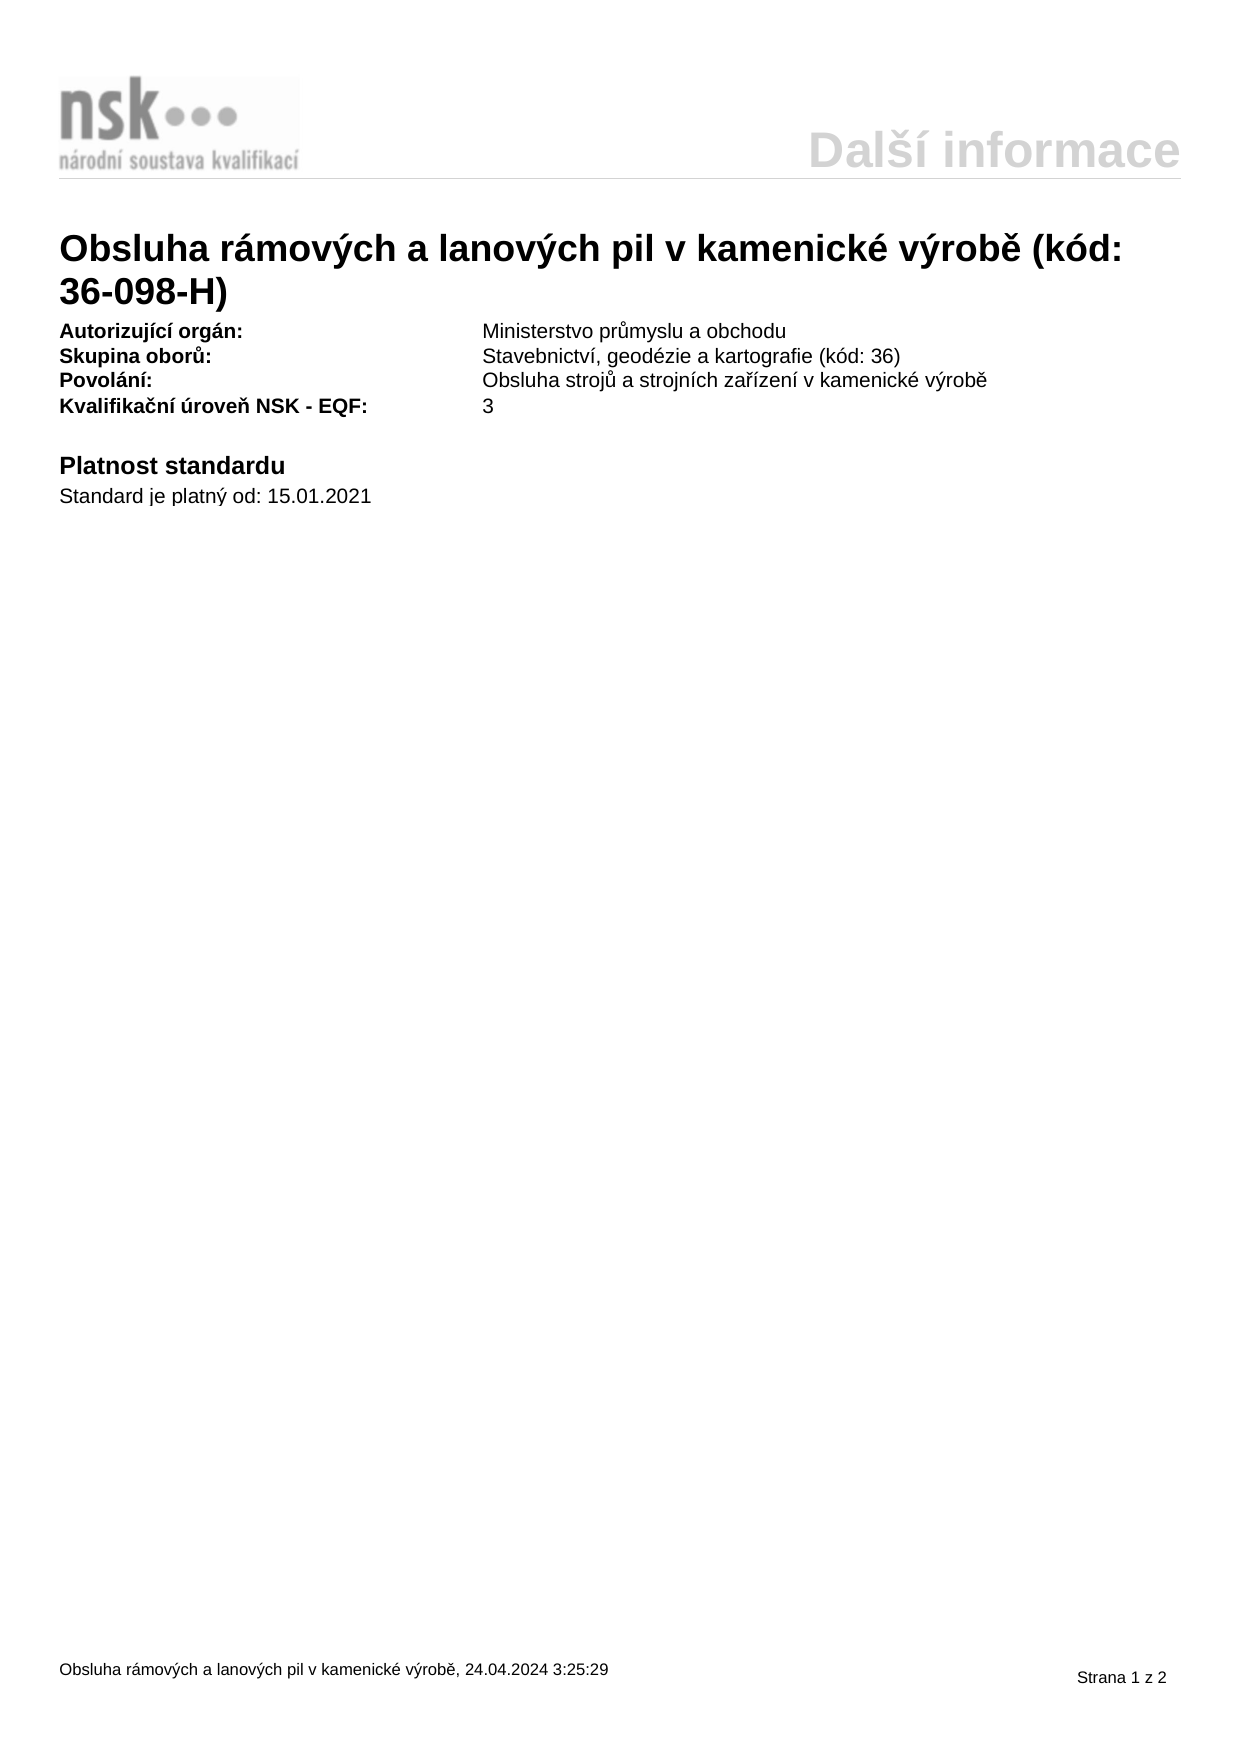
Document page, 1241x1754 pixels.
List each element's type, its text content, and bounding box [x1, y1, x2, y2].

table_cell [59, 313, 119, 319]
table_cell [59, 1384, 119, 1659]
table_cell [1167, 806, 1181, 1106]
table_cell [119, 418, 482, 447]
table_cell [59, 506, 119, 806]
table_cell [861, 1384, 1167, 1659]
table_cell [861, 506, 1167, 806]
table_cell [627, 313, 861, 319]
table_cell [119, 1384, 482, 1659]
table_cell [861, 1106, 1167, 1383]
table_cell [1167, 1384, 1181, 1659]
table_cell [482, 806, 619, 1106]
table_cell Obsluha rámových a lanových pil v kamenické výrobě (kód: 36-098-H) [59, 224, 1181, 313]
table_cell [119, 506, 482, 806]
table_cell [861, 418, 1167, 447]
table_cell [619, 418, 627, 447]
table_cell Ministerstvo průmyslu a obchodu [482, 319, 1181, 344]
table_cell [627, 506, 861, 806]
table_cell [619, 172, 627, 178]
table_cell [1167, 1106, 1181, 1383]
table_cell [482, 172, 619, 178]
table_cell Standard je platný od: 15.01.2021 [59, 484, 1181, 506]
table_cell [1167, 1660, 1181, 1696]
table_cell [619, 313, 627, 319]
table_cell [59, 196, 119, 224]
table_cell [119, 806, 482, 1106]
table_cell [627, 1106, 861, 1383]
picture [58, 59, 620, 172]
table_header Další informace [627, 59, 1181, 178]
table_cell [627, 196, 861, 224]
table_cell [619, 806, 627, 1106]
table_cell Autorizující orgán: [59, 319, 482, 343]
table_cell [119, 313, 482, 319]
table_cell [627, 1384, 861, 1659]
table_cell [1167, 313, 1181, 319]
table_cell [627, 806, 861, 1106]
table_cell [482, 1106, 619, 1383]
table_cell [1167, 506, 1181, 806]
table_cell [59, 806, 119, 1106]
table_cell Obsluha rámových a lanových pil v kamenické výrobě, 24.04.2024 3:25:29 [59, 1660, 861, 1696]
table_header [620, 59, 627, 172]
table_cell [482, 313, 619, 319]
table_cell [619, 506, 627, 806]
table_cell [861, 196, 1167, 224]
table_cell Platnost standardu [59, 448, 1181, 483]
table_cell [861, 806, 1167, 1106]
table_cell [59, 418, 119, 447]
table_cell Stavebnictví, geodézie a kartografie (kód: 36) [482, 344, 1181, 368]
table_cell Skupina oborů: [59, 344, 482, 368]
table_cell [619, 1106, 627, 1383]
table_cell [619, 1384, 627, 1659]
table_cell [119, 196, 482, 224]
table_cell [1167, 418, 1181, 447]
table_cell [119, 1106, 482, 1383]
table_cell [482, 418, 619, 447]
table_cell [482, 196, 619, 224]
table_cell Povolání: [59, 368, 482, 392]
table_cell Obsluha strojů a strojních zařízení v kamenické výrobě [482, 368, 1181, 393]
table_cell [482, 1384, 619, 1659]
table_cell [59, 172, 119, 178]
table_cell [861, 313, 1167, 319]
table_cell [619, 196, 627, 224]
table_cell [482, 506, 619, 806]
table_cell [119, 172, 482, 178]
table_cell [627, 418, 861, 447]
table_cell 3 [482, 394, 1181, 417]
table_cell [59, 1106, 119, 1383]
table_cell [1167, 196, 1181, 224]
table_cell [59, 179, 1181, 196]
table_cell Strana 1 z 2 [861, 1660, 1167, 1696]
table_cell Kvalifikační úroveň NSK - EQF: [59, 394, 482, 417]
